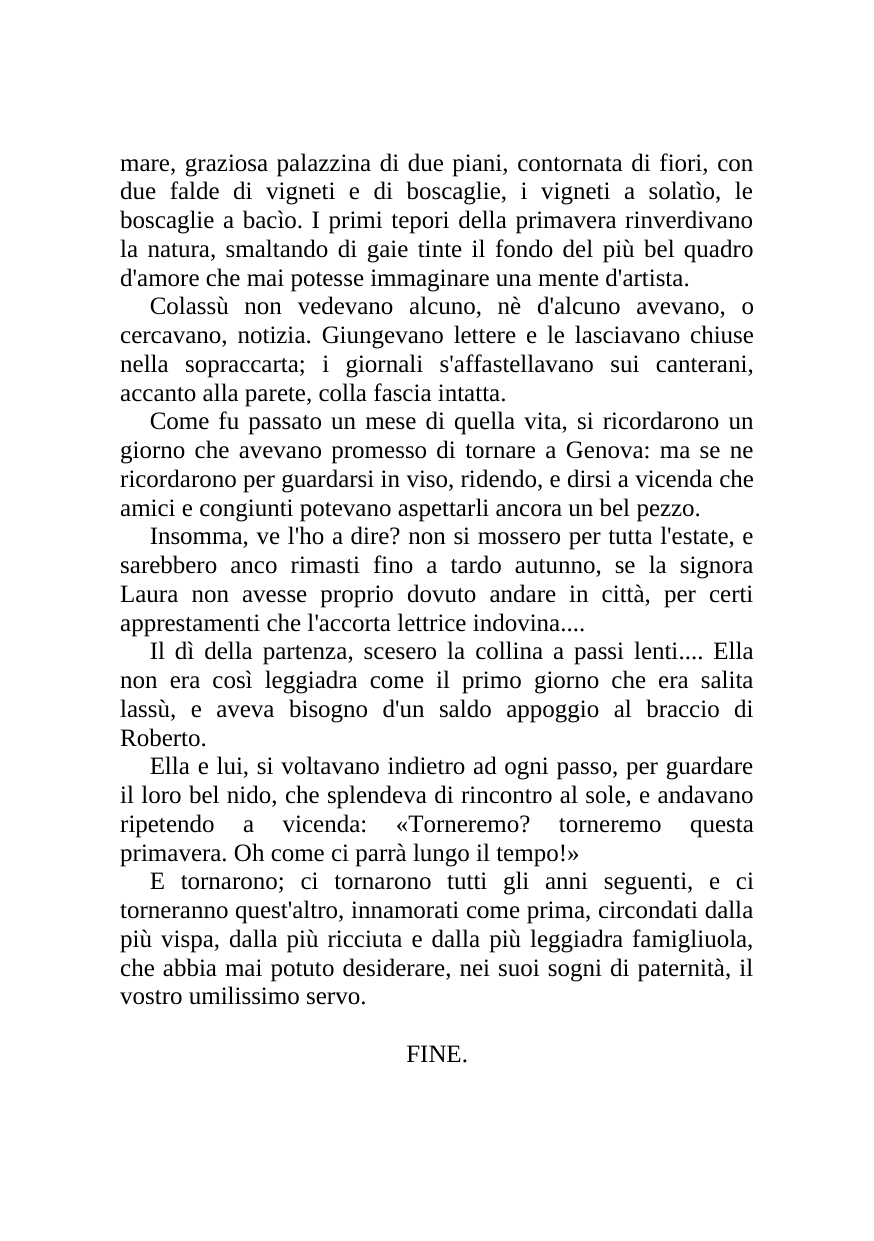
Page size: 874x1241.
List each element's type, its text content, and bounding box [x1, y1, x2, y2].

text Colassù non vedevano alcuno, nè d'alcuno avevano, o cercavano, notizia. Giungevano lettere e le lasciavano chiuse nella sopraccarta; i giornali s'affastellavano sui canterani, accanto alla parete, colla fascia intatta. [120, 291, 754, 406]
text Ella e lui, si voltavano indietro ad ogni passo, per guardare il loro bel nido, che splendeva di rincontro al sole, e andavano ripetendo a vicenda: «Torneremo? torneremo questa primavera. Oh come ci parrà lungo il tempo!» [120, 751, 754, 866]
text E tornarono; ci tornarono tutti gli anni seguenti, e ci torneranno quest'altro, innamorati come prima, circondati dalla più vispa, dalla più ricciuta e dalla più leggiadra famigliuola, che abbia mai potuto desiderare, nei suoi sogni di paternità, il vostro umilissimo servo. [120, 866, 754, 1010]
text Insomma, ve l'ho a dire? non si mossero per tutta l'estate, e sarebbero anco rimasti fino a tardo autunno, se la signora Laura non avesse proprio dovuto andare in città, per certi apprestamenti che l'accorta lettrice indovina.... [120, 521, 754, 636]
text Come fu passato un mese di quella vita, si ricordarono un giorno che avevano promesso di tornare a Genova: ma se ne ricordarono per guardarsi in viso, ridendo, e dirsi a vicenda che amici e congiunti potevano aspettarli ancora un bel pezzo. [120, 406, 754, 521]
text FINE. [120, 1039, 754, 1068]
text Il dì della partenza, scesero la collina a passi lenti.... Ella non era così leggiadra come il primo giorno che era salita lassù, e aveva bisogno d'un saldo appoggio al braccio di Roberto. [120, 636, 754, 751]
text mare, graziosa palazzina di due piani, contornata di fiori, con due falde di vigneti e di boscaglie, i vigneti a solatìo, le boscaglie a bacìo. I primi tepori della primavera rinverdivano la natura, smaltando di gaie tinte il fondo del più bel quadro d'amore che mai potesse immaginare una mente d'artista. [120, 148, 754, 291]
